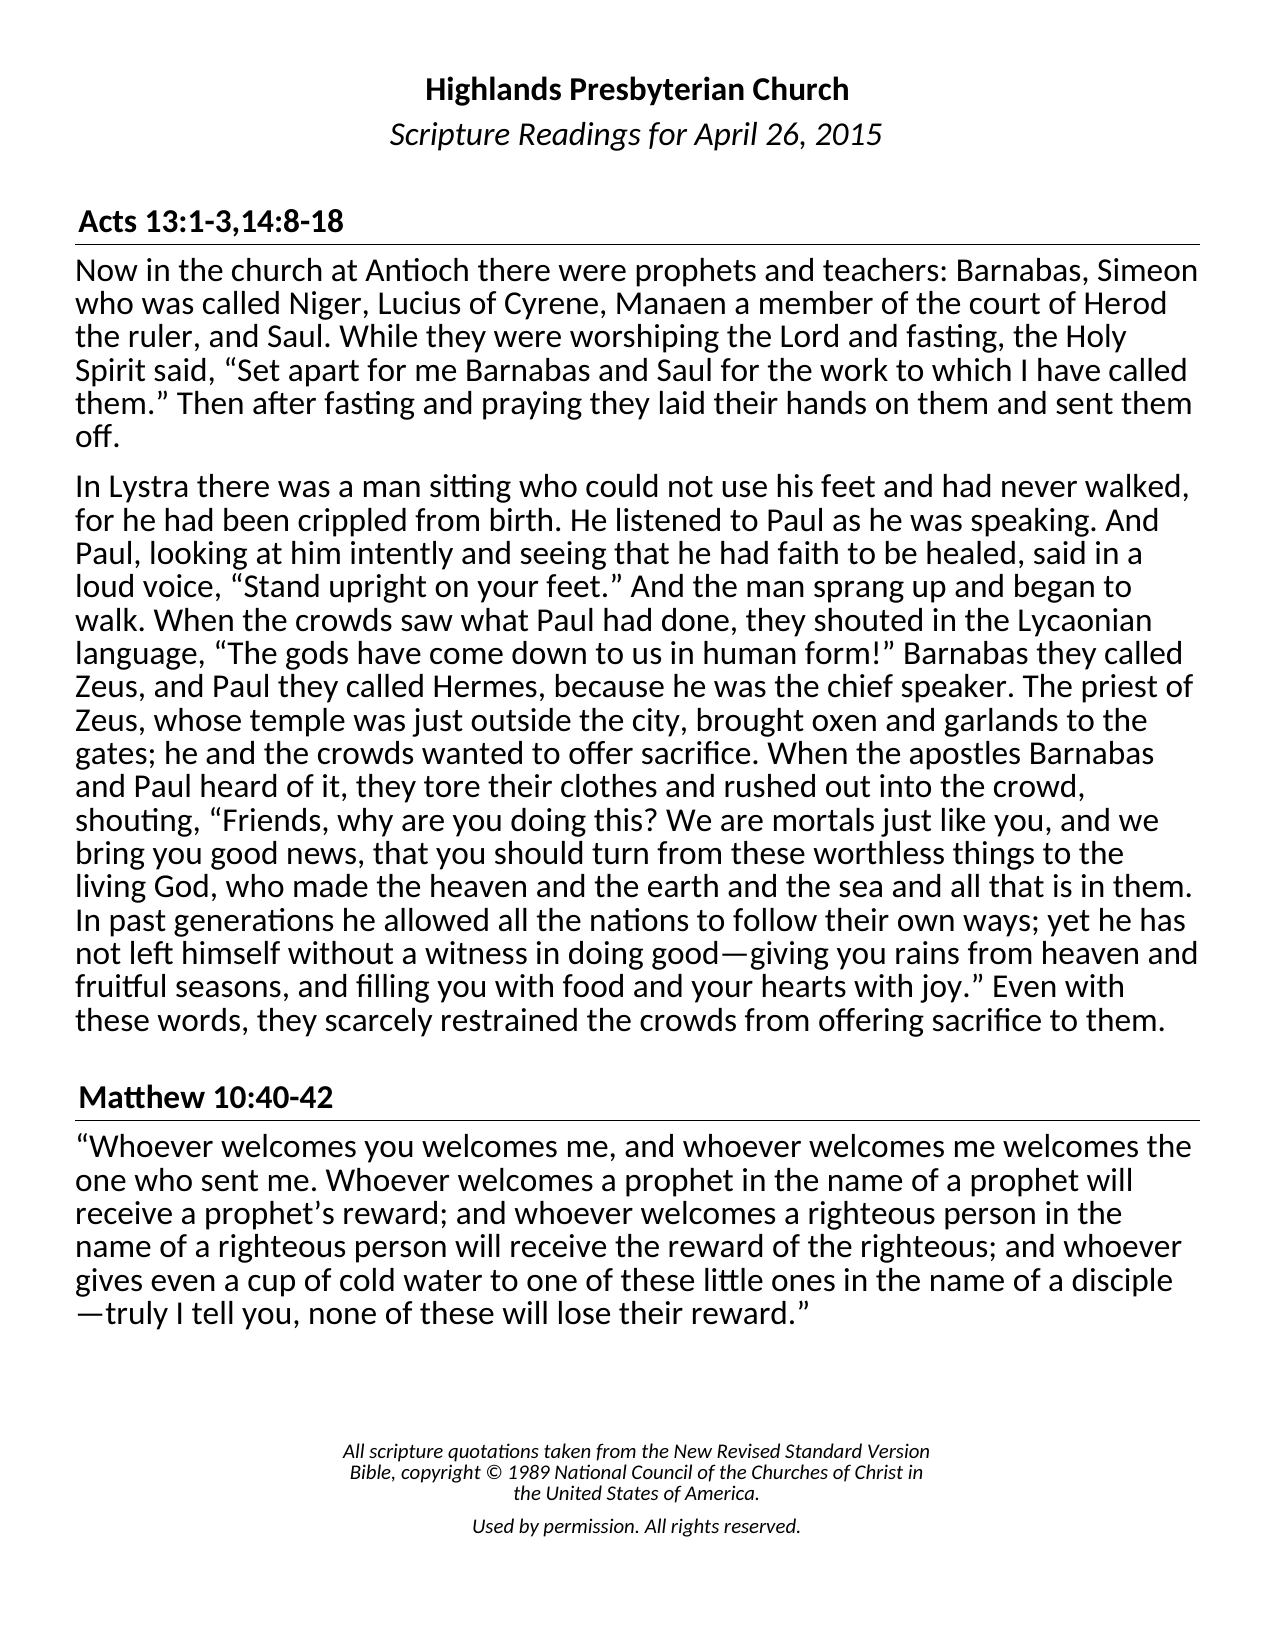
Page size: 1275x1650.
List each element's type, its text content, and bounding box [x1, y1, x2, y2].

title Highlands Presbyterian Church [75, 75, 1200, 108]
text All scripture quotations taken from the New Revised Standard Version Bible, copyright © 1989 National Council of the Churches of Christ in the United States of America. [337, 1443, 937, 1506]
subtitle Matthew 10:40-42 [75, 1081, 1200, 1120]
text Now in the church at Antioch there were prophets and teachers: Barnabas, Simeon who was called Niger, Lucius of Cyrene, Manaen a member of the court of Herod the ruler, and Saul. While they were worshiping the Lord and fasting, the Holy Spirit said, “Set apart for me Barnabas and Saul for the work to which I have called them.” Then after fasting and praying they laid their hands on them and sent them off. [75, 256, 1200, 456]
text In Lystra there was a man sitting who could not use his feet and had never walked, for he had been crippled from birth. He listened to Paul as he was speaking. And Paul, looking at him intently and seeing that he had faith to be healed, said in a loud voice, “Stand upright on your feet.” And the man sprang up and began to walk. When the crowds saw what Paul had done, they shouted in the Lycaonian language, “The gods have come down to us in human form!” Barnabas they called Zeus, and Paul they called Hermes, because he was the chief speaker. The priest of Zeus, whose temple was just outside the city, brought oxen and garlands to the gates; he and the crowds wanted to offer sacrifice. When the apostles Barnabas and Paul heard of it, they tore their clothes and rushed out into the crowd, shouting, “Friends, why are you doing this? We are mortals just like you, and we bring you good news, that you should turn from these worthless things to the living God, who made the heaven and the earth and the sea and all that is in them. In past generations he allowed all the nations to follow their own ways; yet he has not left himself without a witness in doing good—giving you rains from heaven and fruitful seasons, and filling you with food and your hearts with joy.” Even with these words, they scarcely restrained the crowds from offering sacrifice to them. [75, 473, 1200, 1039]
text “Whoever welcomes you welcomes me, and whoever welcomes me welcomes the one who sent me. Whoever welcomes a prophet in the name of a prophet will receive a prophet’s reward; and whoever welcomes a righteous person in the name of a righteous person will receive the reward of the righteous; and whoever gives even a cup of cold water to one of these little ones in the name of a disciple—truly I tell you, none of these will lose their reward.” [75, 1133, 1200, 1333]
subtitle Acts 13:1-3,14:8-18 [75, 204, 1200, 244]
subtitle Scripture Readings for April 26, 2015 [75, 120, 1200, 154]
text Used by permission. All rights reserved. [337, 1518, 937, 1539]
